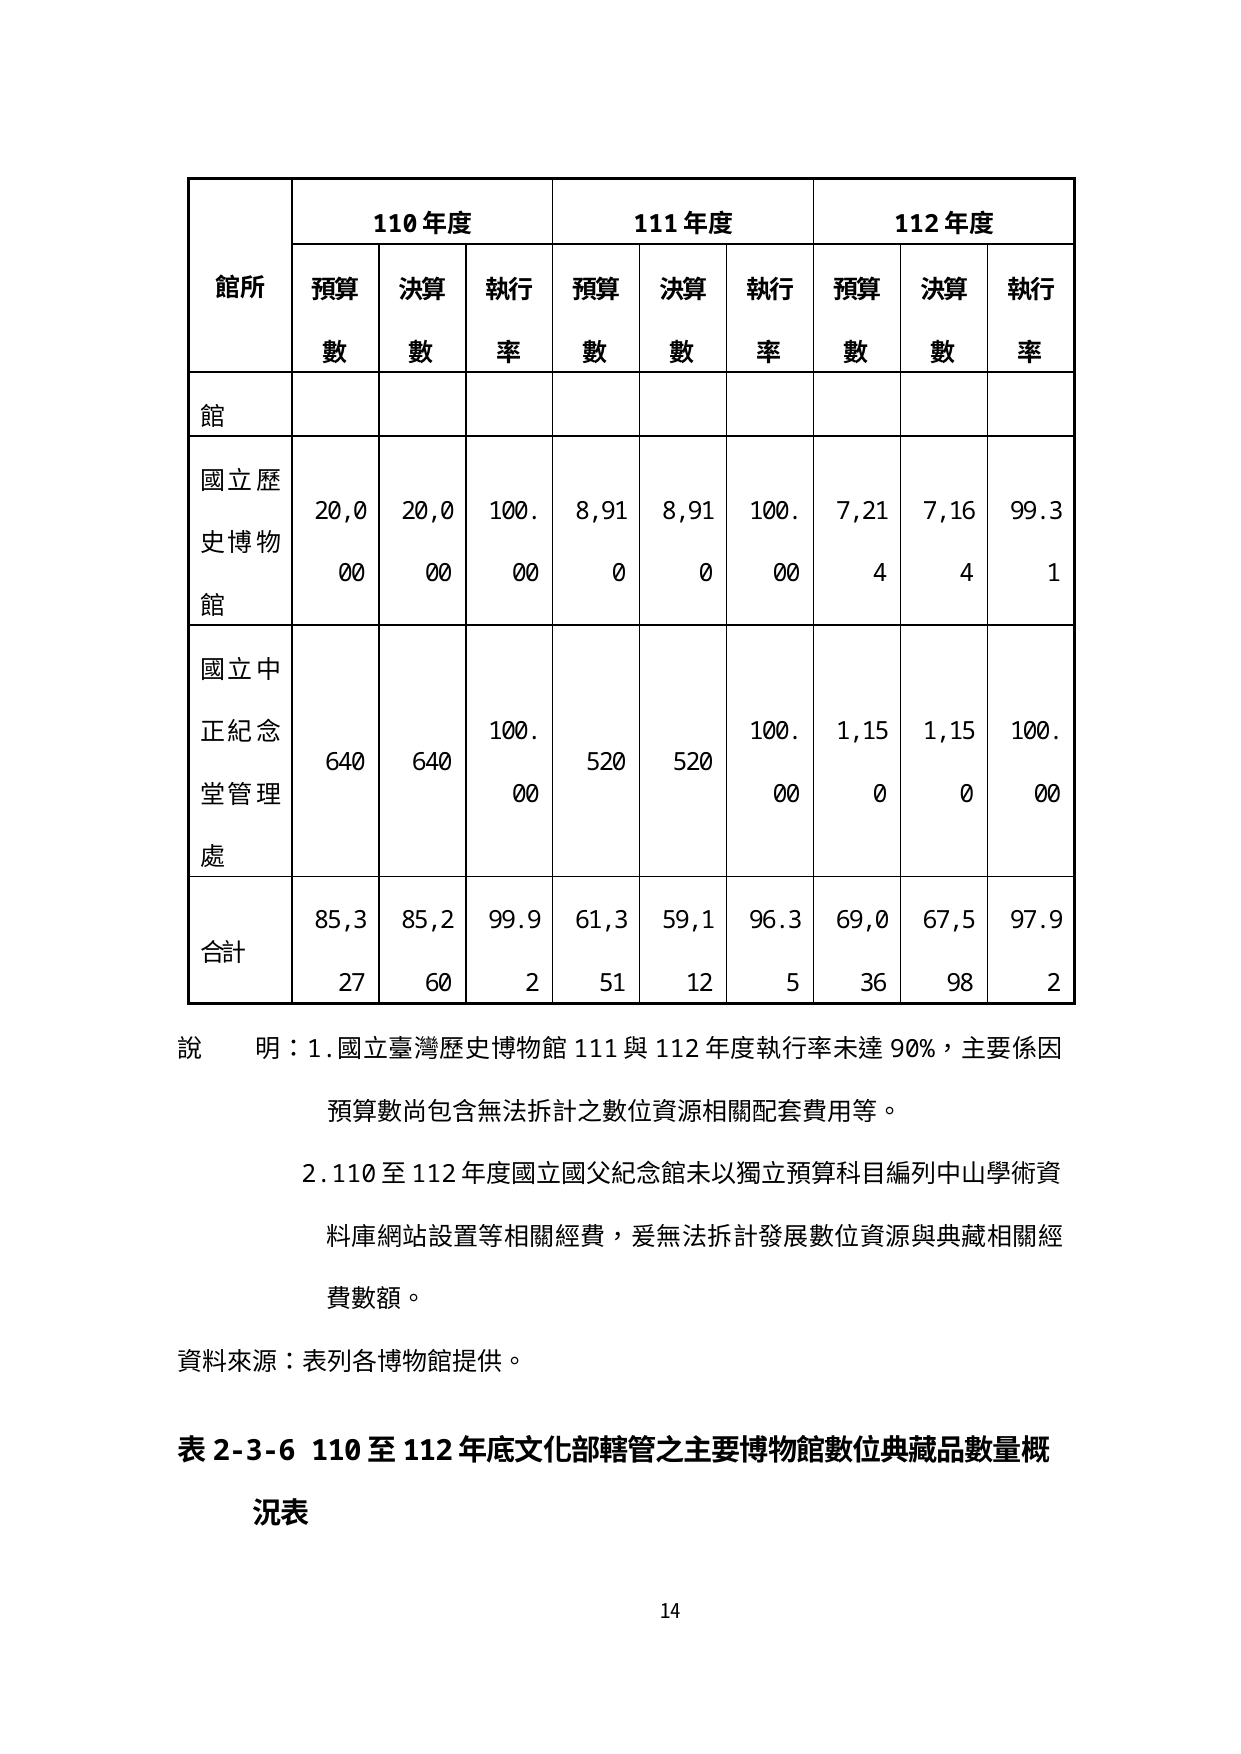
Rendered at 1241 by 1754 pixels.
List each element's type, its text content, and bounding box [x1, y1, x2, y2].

table_cell 合計 [190, 877, 291, 1002]
text 資料來源：表列各博物館提供。 [177, 1318, 1063, 1380]
table_cell 61,351 [553, 877, 639, 1002]
table_cell [814, 373, 900, 435]
table_cell 館 [190, 373, 291, 435]
table_cell [640, 373, 726, 435]
table_cell 7,214 [814, 437, 900, 624]
table_cell [467, 373, 552, 435]
table_cell 20,000 [380, 437, 465, 624]
table_cell 1,150 [901, 626, 987, 876]
table_cell 預算數 [293, 245, 378, 371]
table_header 112年度 [814, 180, 1073, 243]
table_cell 85,260 [380, 877, 465, 1002]
table_cell 100.00 [727, 437, 813, 624]
table_cell [988, 373, 1073, 435]
table_cell [380, 373, 465, 435]
table_cell 99.92 [467, 877, 552, 1002]
table_header 110年度 [293, 180, 552, 243]
table_cell 國立中正紀念堂管理處 [190, 626, 291, 876]
table_cell 100.00 [467, 437, 552, 624]
table_cell [293, 373, 378, 435]
table_cell [553, 373, 639, 435]
table_cell 7,164 [901, 437, 987, 624]
table_cell 決算數 [640, 245, 726, 371]
table_cell 決算數 [901, 245, 987, 371]
table_cell 69,036 [814, 877, 900, 1002]
table_header 111年度 [553, 180, 813, 243]
table_cell 決算數 [380, 245, 465, 371]
table_cell 執行率 [467, 245, 552, 371]
table_cell 99.31 [988, 437, 1073, 624]
text 說 明：1.國立臺灣歷史博物館111與112年度執行率未達90%，主要係因預算數尚包含無法拆計之數位資源相關配套費用等。 [177, 1005, 1063, 1130]
table_cell 100.00 [988, 626, 1073, 876]
table_cell 520 [640, 626, 726, 876]
table_cell 1,150 [814, 626, 900, 876]
table_cell 8,910 [553, 437, 639, 624]
table_cell 96.35 [727, 877, 813, 1002]
table_cell 59,112 [640, 877, 726, 1002]
table_cell 67,598 [901, 877, 987, 1002]
text 表2-3-6 110至112年底文化部轄管之主要博物館數位典藏品數量概況表 [177, 1406, 1063, 1531]
table_cell 85,327 [293, 877, 378, 1002]
table_cell [727, 373, 813, 435]
table_cell [901, 373, 987, 435]
table_cell 97.92 [988, 877, 1073, 1002]
table_cell 640 [380, 626, 465, 876]
table_cell 預算數 [814, 245, 900, 371]
text 2.110至112年度國立國父紀念館未以獨立預算科目編列中山學術資料庫網站設置等相關經費，爰無法拆計發展數位資源與典藏相關經費數額。 [301, 1130, 1063, 1318]
table_header 館所 [190, 180, 291, 371]
table_cell 640 [293, 626, 378, 876]
table_cell 執行率 [988, 245, 1073, 371]
table_cell 520 [553, 626, 639, 876]
table_cell 100.00 [467, 626, 552, 876]
table_cell 預算數 [553, 245, 639, 371]
table_cell 8,910 [640, 437, 726, 624]
table_cell 執行率 [727, 245, 813, 371]
table_cell 20,000 [293, 437, 378, 624]
table_cell 100.00 [727, 626, 813, 876]
table_cell 國立歷史博物館 [190, 437, 291, 624]
